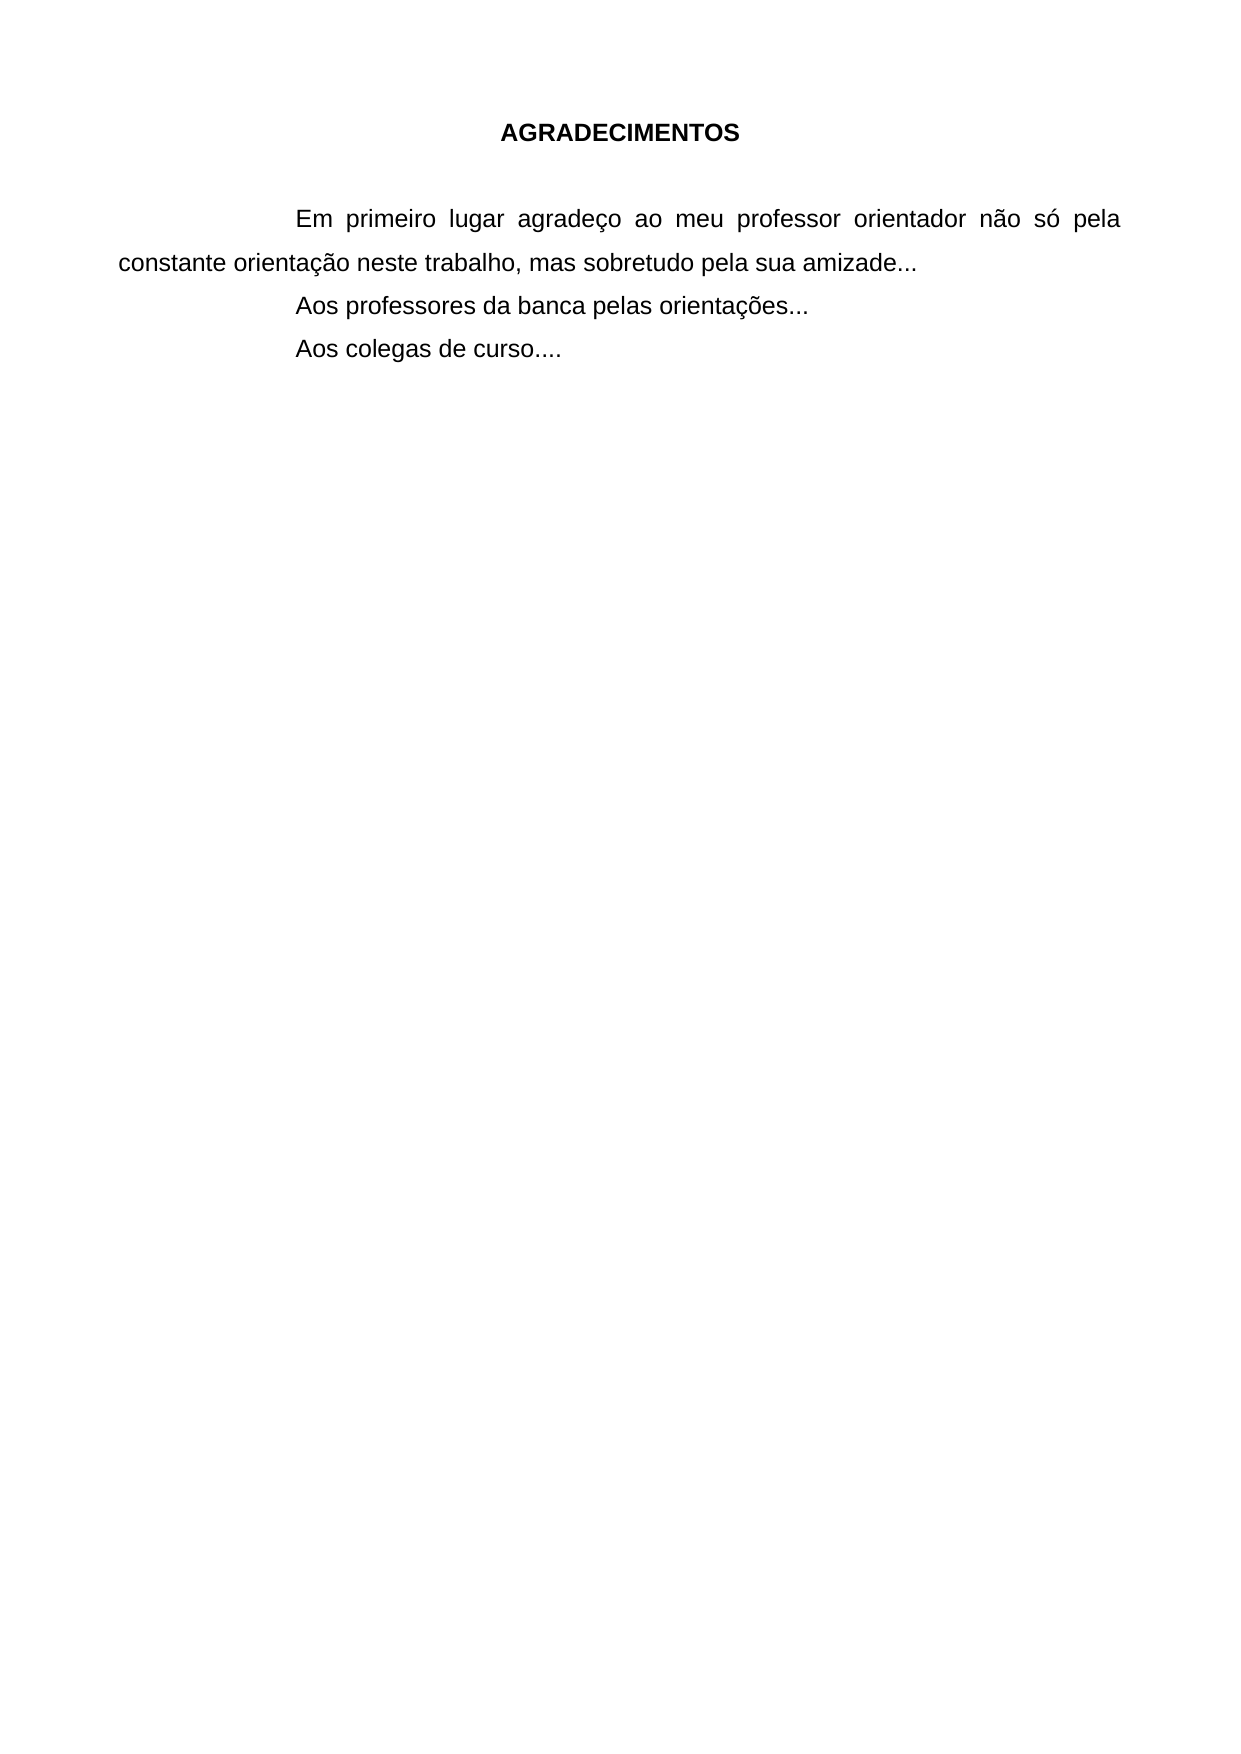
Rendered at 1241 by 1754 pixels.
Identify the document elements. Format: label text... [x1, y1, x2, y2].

text Aos professores da banca pelas orientações... [118, 291, 1122, 319]
text Em primeiro lugar agradeço ao meu professor orientador não só pela constante orientação neste trabalho, mas sobretudo pela sua amizade... [118, 204, 1122, 276]
text Aos colegas de curso.... [118, 334, 1122, 362]
subtitle AGRaDECIMENTOS [118, 118, 1122, 147]
